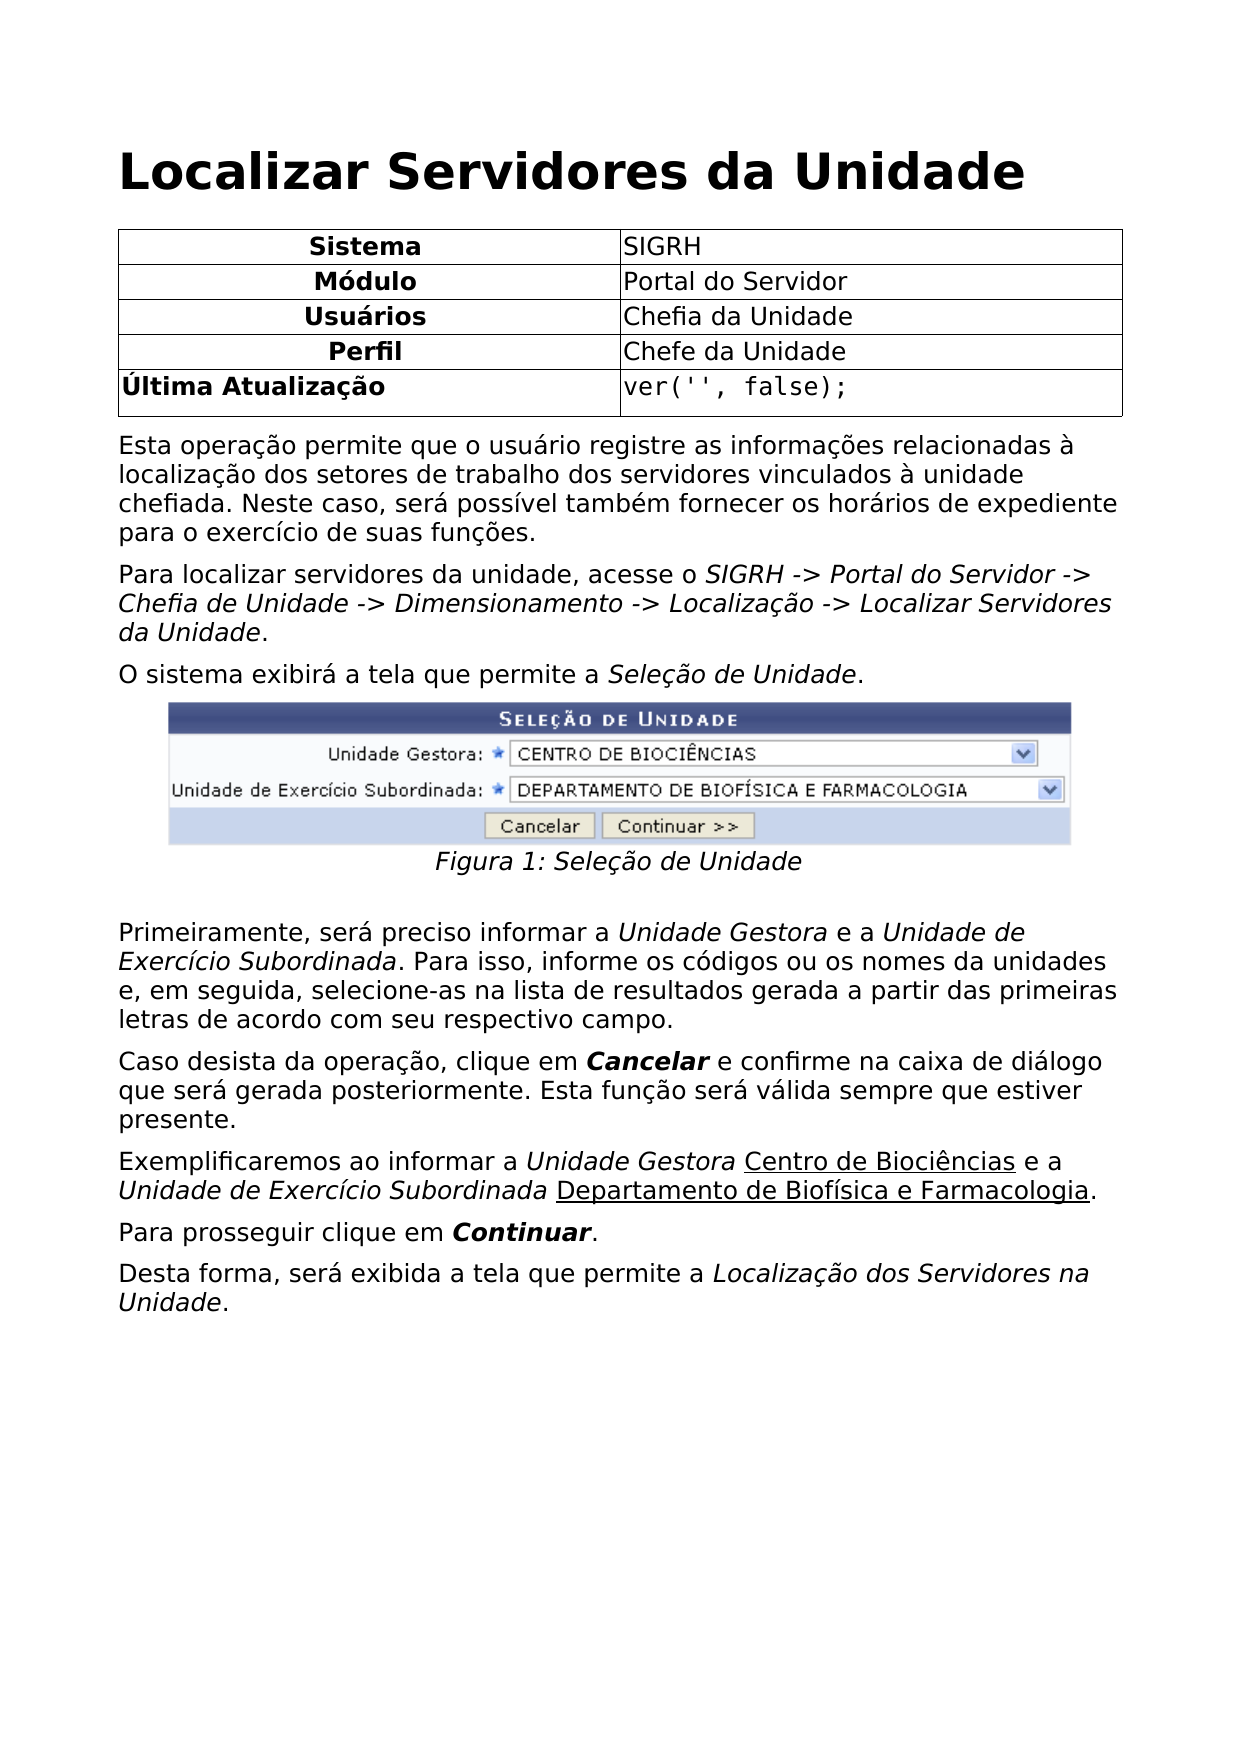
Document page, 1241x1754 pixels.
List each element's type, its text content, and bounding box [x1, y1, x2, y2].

picture [167, 701, 1073, 847]
text Primeiramente, será preciso informar a Unidade Gestora e a Unidade de Exercício Subordinada. Para isso, informe os códigos ou os nomes da unidades e, em seguida, selecione-as na lista de resultados gerada a partir das primeiras letras de acordo com seu respectivo campo. [118, 918, 1122, 1034]
text Desta forma, será exibida a tela que permite a Localização dos Servidores na Unidade. [118, 1259, 1122, 1318]
table_cell Chefe da Unidade [621, 335, 1122, 369]
table_header SIGRH [621, 230, 1122, 264]
text Figura 1: Seleção de Unidade [168, 847, 1072, 876]
table_cell Portal do Servidor [621, 265, 1122, 299]
table_cell ver('', false); [621, 370, 1122, 416]
text Caso desista da operação, clique em Cancelar e confirme na caixa de diálogo que será gerada posteriormente. Esta função será válida sempre que estiver presente. [118, 1047, 1122, 1134]
table_cell Usuários [119, 300, 620, 334]
table_header Sistema [119, 230, 620, 264]
text Para prosseguir clique em Continuar. [118, 1218, 1122, 1247]
subtitle Localizar Servidores da Unidade [118, 143, 1122, 201]
table_cell Chefia da Unidade [621, 300, 1122, 334]
text O sistema exibirá a tela que permite a Seleção de Unidade. [118, 660, 1122, 689]
text Para localizar servidores da unidade, acesse o SIGRH -> Portal do Servidor -> Chefia de Unidade -> Dimensionamento -> Localização -> Localizar Servidores da Unidade. [118, 560, 1122, 647]
text Esta operação permite que o usuário registre as informações relacionadas à localização dos setores de trabalho dos servidores vinculados à unidade chefiada. Neste caso, será possível também fornecer os horários de expediente para o exercício de suas funções. [118, 431, 1122, 547]
table_cell Perfil [119, 335, 620, 369]
table_cell Última Atualização [119, 370, 620, 416]
text Exemplificaremos ao informar a Unidade Gestora Centro de Biociências e a Unidade de Exercício Subordinada Departamento de Biofísica e Farmacologia. [118, 1147, 1122, 1205]
table_cell Módulo [119, 265, 620, 299]
